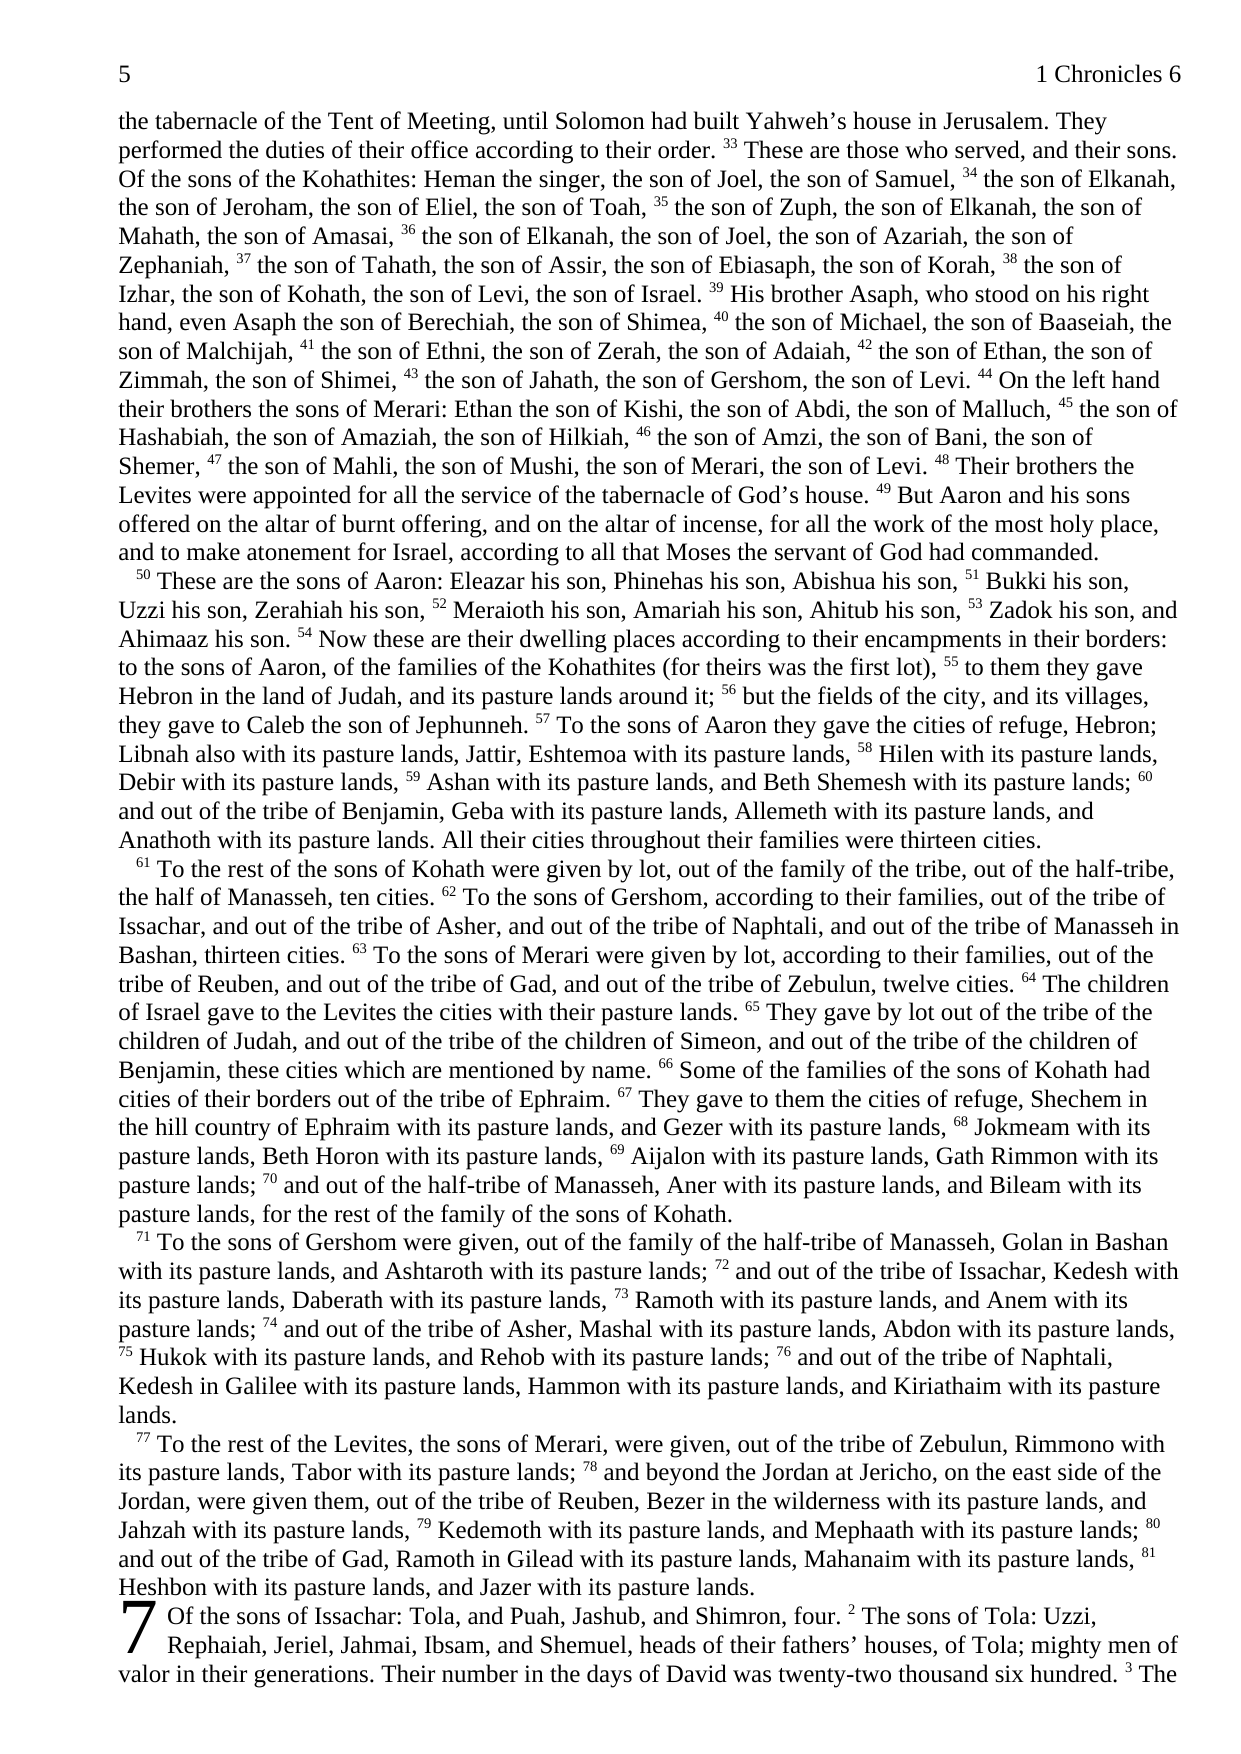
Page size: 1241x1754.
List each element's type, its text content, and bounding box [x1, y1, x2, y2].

text 77 To the rest of the Levites, the sons of Merari, were given, out of the tribe of Zebulun, Rimmono with its pasture lands, Tabor with its pasture lands; 78 and beyond the Jordan at Jericho, on the east side of the Jordan, were given them, out of the tribe of Reuben, Bezer in the wilderness with its pasture lands, and Jahzah with its pasture lands, 79 Kedemoth with its pasture lands, and Mephaath with its pasture lands; 80 and out of the tribe of Gad, Ramoth in Gilead with its pasture lands, Mahanaim with its pasture lands, 81 Heshbon with its pasture lands, and Jazer with its pasture lands. [118, 1429, 1181, 1601]
text 50 These are the sons of Aaron: Eleazar his son, Phinehas his son, Abishua his son, 51 Bukki his son, Uzzi his son, Zerahiah his son, 52 Meraioth his son, Amariah his son, Ahitub his son, 53 Zadok his son, and Ahimaaz his son. 54 Now these are their dwelling places according to their encampments in their borders: to the sons of Aaron, of the families of the Kohathites (for theirs was the first lot), 55 to them they gave Hebron in the land of Judah, and its pasture lands around it; 56 but the fields of the city, and its villages, they gave to Caleb the son of Jephunneh. 57 To the sons of Aaron they gave the cities of refuge, Hebron; Libnah also with its pasture lands, Jattir, Eshtemoa with its pasture lands, 58 Hilen with its pasture lands, Debir with its pasture lands, 59 Ashan with its pasture lands, and Beth Shemesh with its pasture lands; 60 and out of the tribe of Benjamin, Geba with its pasture lands, Allemeth with its pasture lands, and Anathoth with its pasture lands. All their cities throughout their families were thirteen cities. [118, 566, 1181, 854]
text 7Of the sons of Issachar: Tola, and Puah, Jashub, and Shimron, four. 2 The sons of Tola: Uzzi, Rephaiah, Jeriel, Jahmai, Ibsam, and Shemuel, heads of their fathers’ houses, of Tola; mighty men of valor in their generations. Their number in the days of David was twenty-two thousand six hundred. 3 The [118, 1601, 1181, 1687]
text 71 To the sons of Gershom were given, out of the family of the half-tribe of Manasseh, Golan in Bashan with its pasture lands, and Ashtaroth with its pasture lands; 72 and out of the tribe of Issachar, Kedesh with its pasture lands, Daberath with its pasture lands, 73 Ramoth with its pasture lands, and Anem with its pasture lands; 74 and out of the tribe of Asher, Mashal with its pasture lands, Abdon with its pasture lands, 75 Hukok with its pasture lands, and Rehob with its pasture lands; 76 and out of the tribe of Naphtali, Kedesh in Galilee with its pasture lands, Hammon with its pasture lands, and Kiriathaim with its pasture lands. [118, 1227, 1181, 1429]
text the tabernacle of the Tent of Meeting, until Solomon had built Yahweh’s house in Jerusalem. They performed the duties of their office according to their order. 33 These are those who served, and their sons. Of the sons of the Kohathites: Heman the singer, the son of Joel, the son of Samuel, 34 the son of Elkanah, the son of Jeroham, the son of Eliel, the son of Toah, 35 the son of Zuph, the son of Elkanah, the son of Mahath, the son of Amasai, 36 the son of Elkanah, the son of Joel, the son of Azariah, the son of Zephaniah, 37 the son of Tahath, the son of Assir, the son of Ebiasaph, the son of Korah, 38 the son of Izhar, the son of Kohath, the son of Levi, the son of Israel. 39 His brother Asaph, who stood on his right hand, even Asaph the son of Berechiah, the son of Shimea, 40 the son of Michael, the son of Baaseiah, the son of Malchijah, 41 the son of Ethni, the son of Zerah, the son of Adaiah, 42 the son of Ethan, the son of Zimmah, the son of Shimei, 43 the son of Jahath, the son of Gershom, the son of Levi. 44 On the left hand their brothers the sons of Merari: Ethan the son of Kishi, the son of Abdi, the son of Malluch, 45 the son of Hashabiah, the son of Amaziah, the son of Hilkiah, 46 the son of Amzi, the son of Bani, the son of Shemer, 47 the son of Mahli, the son of Mushi, the son of Merari, the son of Levi. 48 Their brothers the Levites were appointed for all the service of the tabernacle of God’s house. 49 But Aaron and his sons offered on the altar of burnt offering, and on the altar of incense, for all the work of the most holy place, and to make atonement for Israel, according to all that Moses the servant of God had commanded. [118, 106, 1181, 566]
text 61 To the rest of the sons of Kohath were given by lot, out of the family of the tribe, out of the half-tribe, the half of Manasseh, ten cities. 62 To the sons of Gershom, according to their families, out of the tribe of Issachar, and out of the tribe of Asher, and out of the tribe of Naphtali, and out of the tribe of Manasseh in Bashan, thirteen cities. 63 To the sons of Merari were given by lot, according to their families, out of the tribe of Reuben, and out of the tribe of Gad, and out of the tribe of Zebulun, twelve cities. 64 The children of Israel gave to the Levites the cities with their pasture lands. 65 They gave by lot out of the tribe of the children of Judah, and out of the tribe of the children of Simeon, and out of the tribe of the children of Benjamin, these cities which are mentioned by name. 66 Some of the families of the sons of Kohath had cities of their borders out of the tribe of Ephraim. 67 They gave to them the cities of refuge, Shechem in the hill country of Ephraim with its pasture lands, and Gezer with its pasture lands, 68 Jokmeam with its pasture lands, Beth Horon with its pasture lands, 69 Aijalon with its pasture lands, Gath Rimmon with its pasture lands; 70 and out of the half-tribe of Manasseh, Aner with its pasture lands, and Bileam with its pasture lands, for the rest of the family of the sons of Kohath. [118, 854, 1181, 1227]
